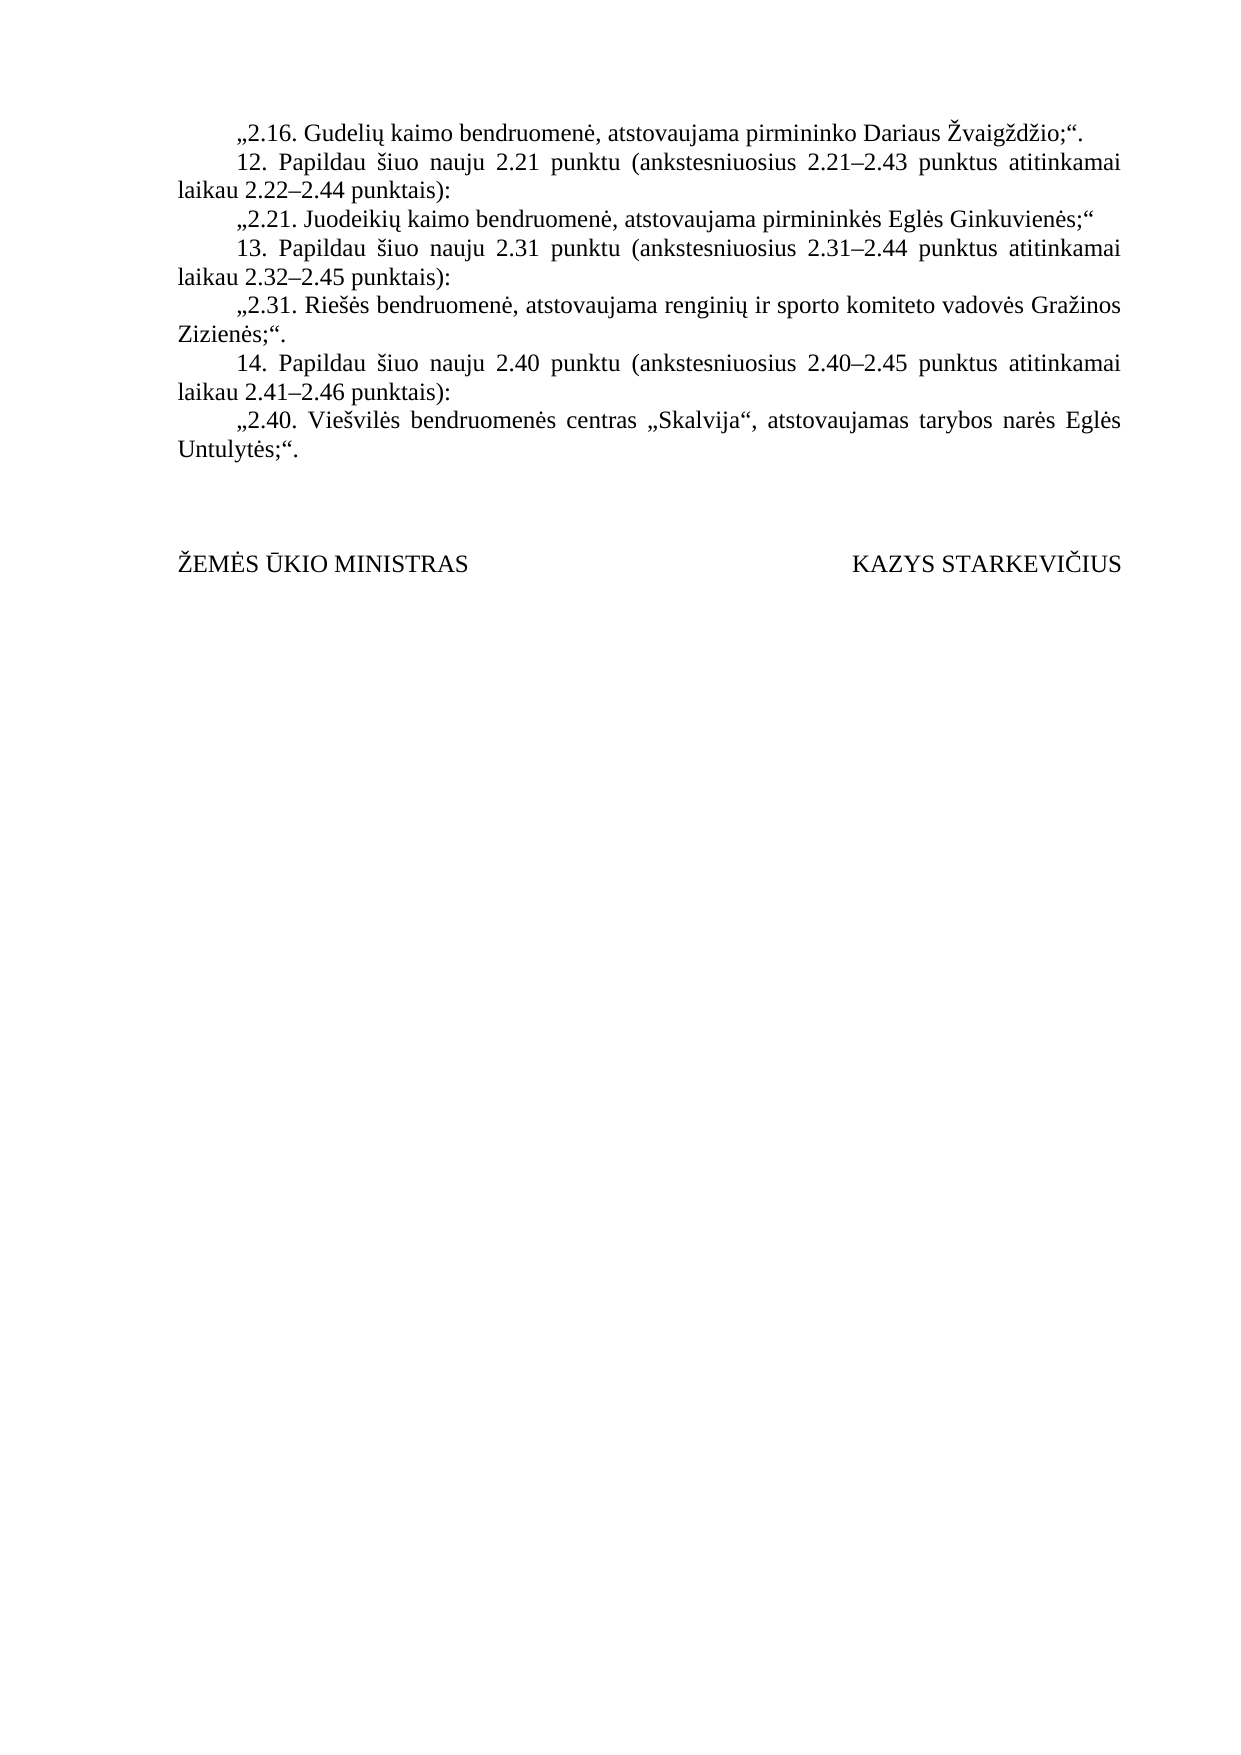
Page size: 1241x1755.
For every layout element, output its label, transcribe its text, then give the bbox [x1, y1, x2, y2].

text „2.21. Juodeikių kaimo bendruomenė, atstovaujama pirmininkės Eglės Ginkuvienės;“ [177, 204, 1122, 233]
text „2.31. Riešės bendruomenė, atstovaujama renginių ir sporto komiteto vadovės Gražinos Zizienės;“. [177, 291, 1122, 348]
text „2.16. Gudelių kaimo bendruomenė, atstovaujama pirmininko Dariaus Žvaigždžio;“. [177, 118, 1122, 147]
text 13. Papildau šiuo nauju 2.31 punktu (ankstesniuosius 2.31–2.44 punktus atitinkamai laikau 2.32–2.45 punktais): [177, 233, 1122, 291]
text 12. Papildau šiuo nauju 2.21 punktu (ankstesniuosius 2.21–2.43 punktus atitinkamai laikau 2.22–2.44 punktais): [177, 147, 1122, 204]
text Žemės ūkio ministras Kazys Starkevičius [177, 549, 1122, 578]
text „2.40. Viešvilės bendruomenės centras „Skalvija“, atstovaujamas tarybos narės Eglės Untulytės;“. [177, 406, 1122, 463]
text 14. Papildau šiuo nauju 2.40 punktu (ankstesniuosius 2.40–2.45 punktus atitinkamai laikau 2.41–2.46 punktais): [177, 348, 1122, 406]
